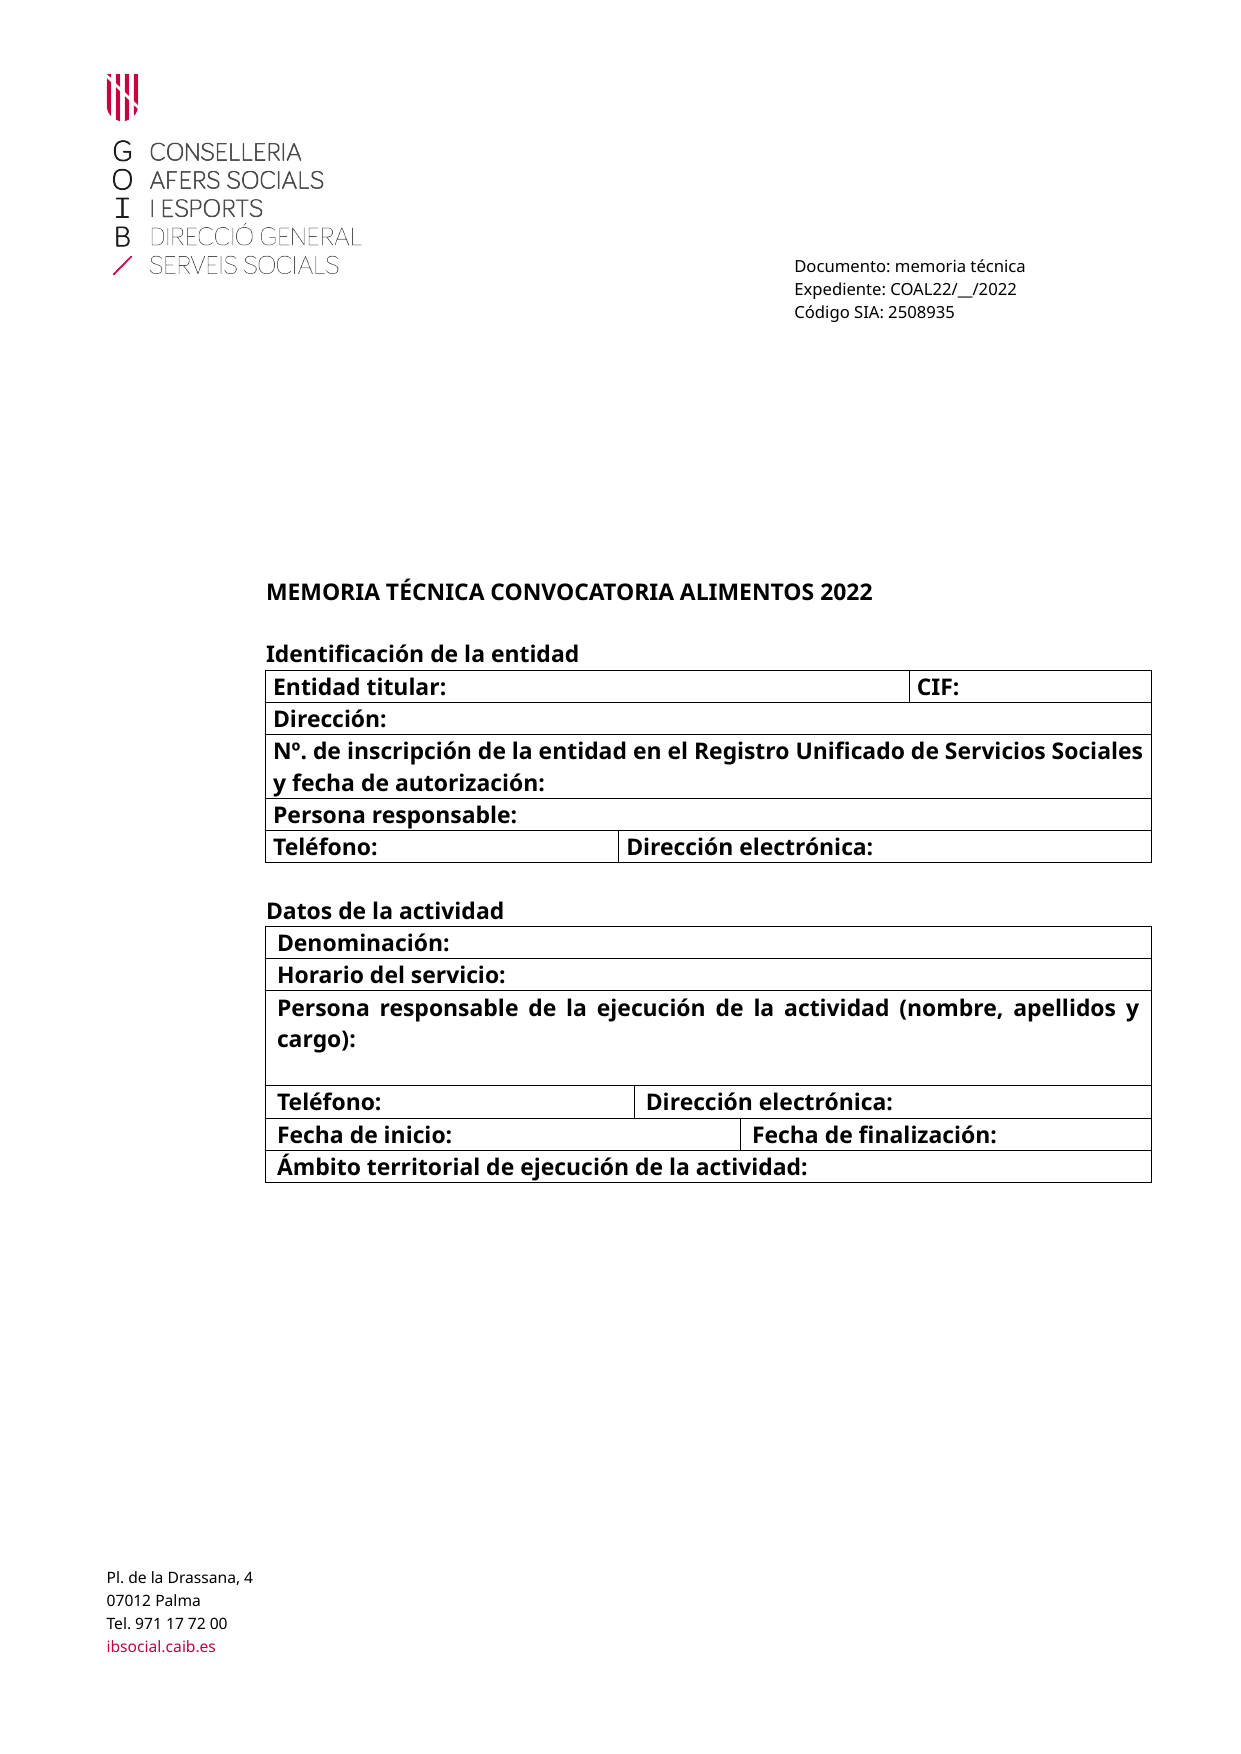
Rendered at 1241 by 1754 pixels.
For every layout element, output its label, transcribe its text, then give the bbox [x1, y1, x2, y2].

table_cell Dirección electrónica: [619, 831, 1151, 862]
table_cell Teléfono: [266, 1086, 634, 1117]
table_cell Horario del servicio: [266, 959, 1151, 990]
table_header Denominación: [266, 927, 1151, 958]
table_cell Fecha de finalización: [741, 1119, 1151, 1150]
table_cell Nº. de inscripción de la entidad en el Registro Unificado de Servicios Sociales y fecha de autorización: [266, 735, 1151, 798]
picture [88, 58, 382, 295]
table_cell Ámbito territorial de ejecución de la actividad: [266, 1151, 1151, 1182]
table_header Entidad titular: [266, 671, 909, 702]
table_cell Dirección: [266, 703, 1151, 734]
text Identificación de la entidad [266, 638, 1152, 669]
text MEMORIA TÉCNICA CONVOCATORIA ALIMENTOS 2022 [266, 576, 1152, 607]
table_header CIF: [910, 671, 1151, 702]
table_cell Fecha de inicio: [266, 1119, 740, 1150]
table_cell Persona responsable: [266, 799, 1151, 830]
table_cell Dirección electrónica: [635, 1086, 1151, 1117]
table_cell Persona responsable de la ejecución de la actividad (nombre, apellidos y cargo): [266, 991, 1151, 1085]
text Datos de la actividad [266, 894, 1152, 926]
table_cell Teléfono: [266, 831, 618, 862]
